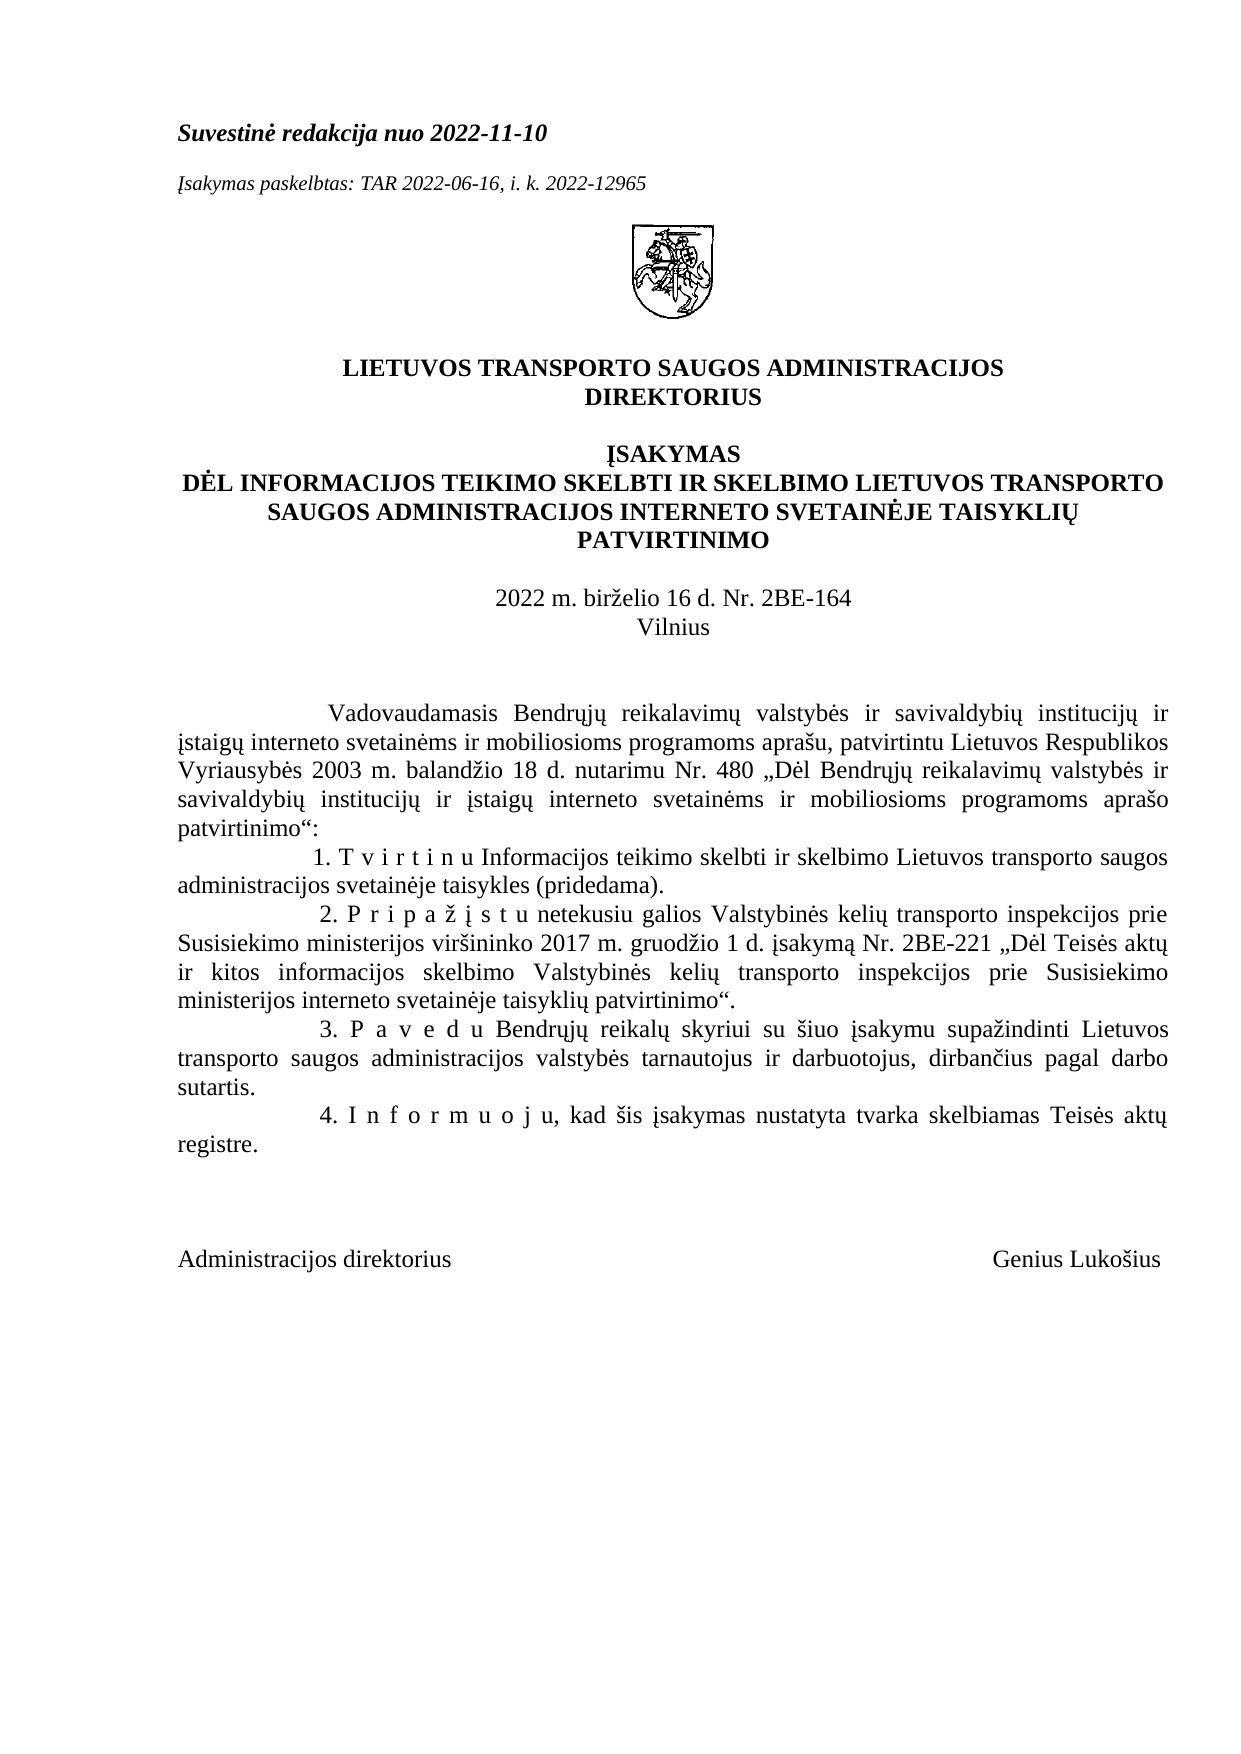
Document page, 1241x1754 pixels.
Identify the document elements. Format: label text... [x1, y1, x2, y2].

text Įsakymas paskelbtas: TAR 2022-06-16, i. k. 2022-12965 [177, 171, 1169, 195]
subtitle DIREKTORIUS [177, 382, 1169, 410]
text Suvestinė redakcija nuo 2022-11-10 [177, 118, 1169, 147]
text 4. I n f o r m u o j u, kad šis įsakymas nustatyta tvarka skelbiamas Teisės aktų registre. [177, 1100, 1169, 1158]
text Administracijos direktorius Genius Lukošius [177, 1244, 1169, 1273]
text 3. P a v e d u Bendrųjų reikalų skyriui su šiuo įsakymu supažindinti Lietuvos transporto saugos administracijos valstybės tarnautojus ir darbuotojus, dirbančius pagal darbo sutartis. [177, 1014, 1169, 1100]
text 2. P r i p a ž į s t u netekusiu galios Valstybinės kelių transporto inspekcijos prie Susisiekimo ministerijos viršininko 2017 m. gruodžio 1 d. įsakymą Nr. 2BE-221 „Dėl Teisės aktų ir kitos informacijos skelbimo Valstybinės kelių transporto inspekcijos prie Susisiekimo ministerijos interneto svetainėje taisyklių patvirtinimo“. [177, 899, 1169, 1014]
text LIETUVOS TRANSPORTO SAUGOS ADMINISTRACIJOS [177, 353, 1169, 382]
text Vadovaudamasis Bendrųjų reikalavimų valstybės ir savivaldybių institucijų ir įstaigų interneto svetainėms ir mobiliosioms programoms aprašu, patvirtintu Lietuvos Respublikos Vyriausybės 2003 m. balandžio 18 d. nutarimu Nr. 480 „Dėl Bendrųjų reikalavimų valstybės ir savivaldybių institucijų ir įstaigų interneto svetainėms ir mobiliosioms programoms aprašo patvirtinimo“: [177, 698, 1169, 842]
text 1. T v i r t i n u Informacijos teikimo skelbti ir skelbimo Lietuvos transporto saugos administracijos svetainėje taisykles (pridedama). [177, 842, 1169, 899]
subtitle ĮSAKYMAS [177, 439, 1169, 468]
text DĖL INFORMACIJOS TEIKIMO SKELBTI IR SKELBIMO LIETUVOS TRANSPORTO SAUGOS ADMINISTRACIJOS INTERNETO SVETAINĖJE TAISYKLIŲ PATVIRTINIMO [177, 468, 1169, 554]
text Vilnius [177, 612, 1169, 640]
text 2022 m. birželio 16 d. Nr. 2BE-164 [177, 583, 1169, 612]
